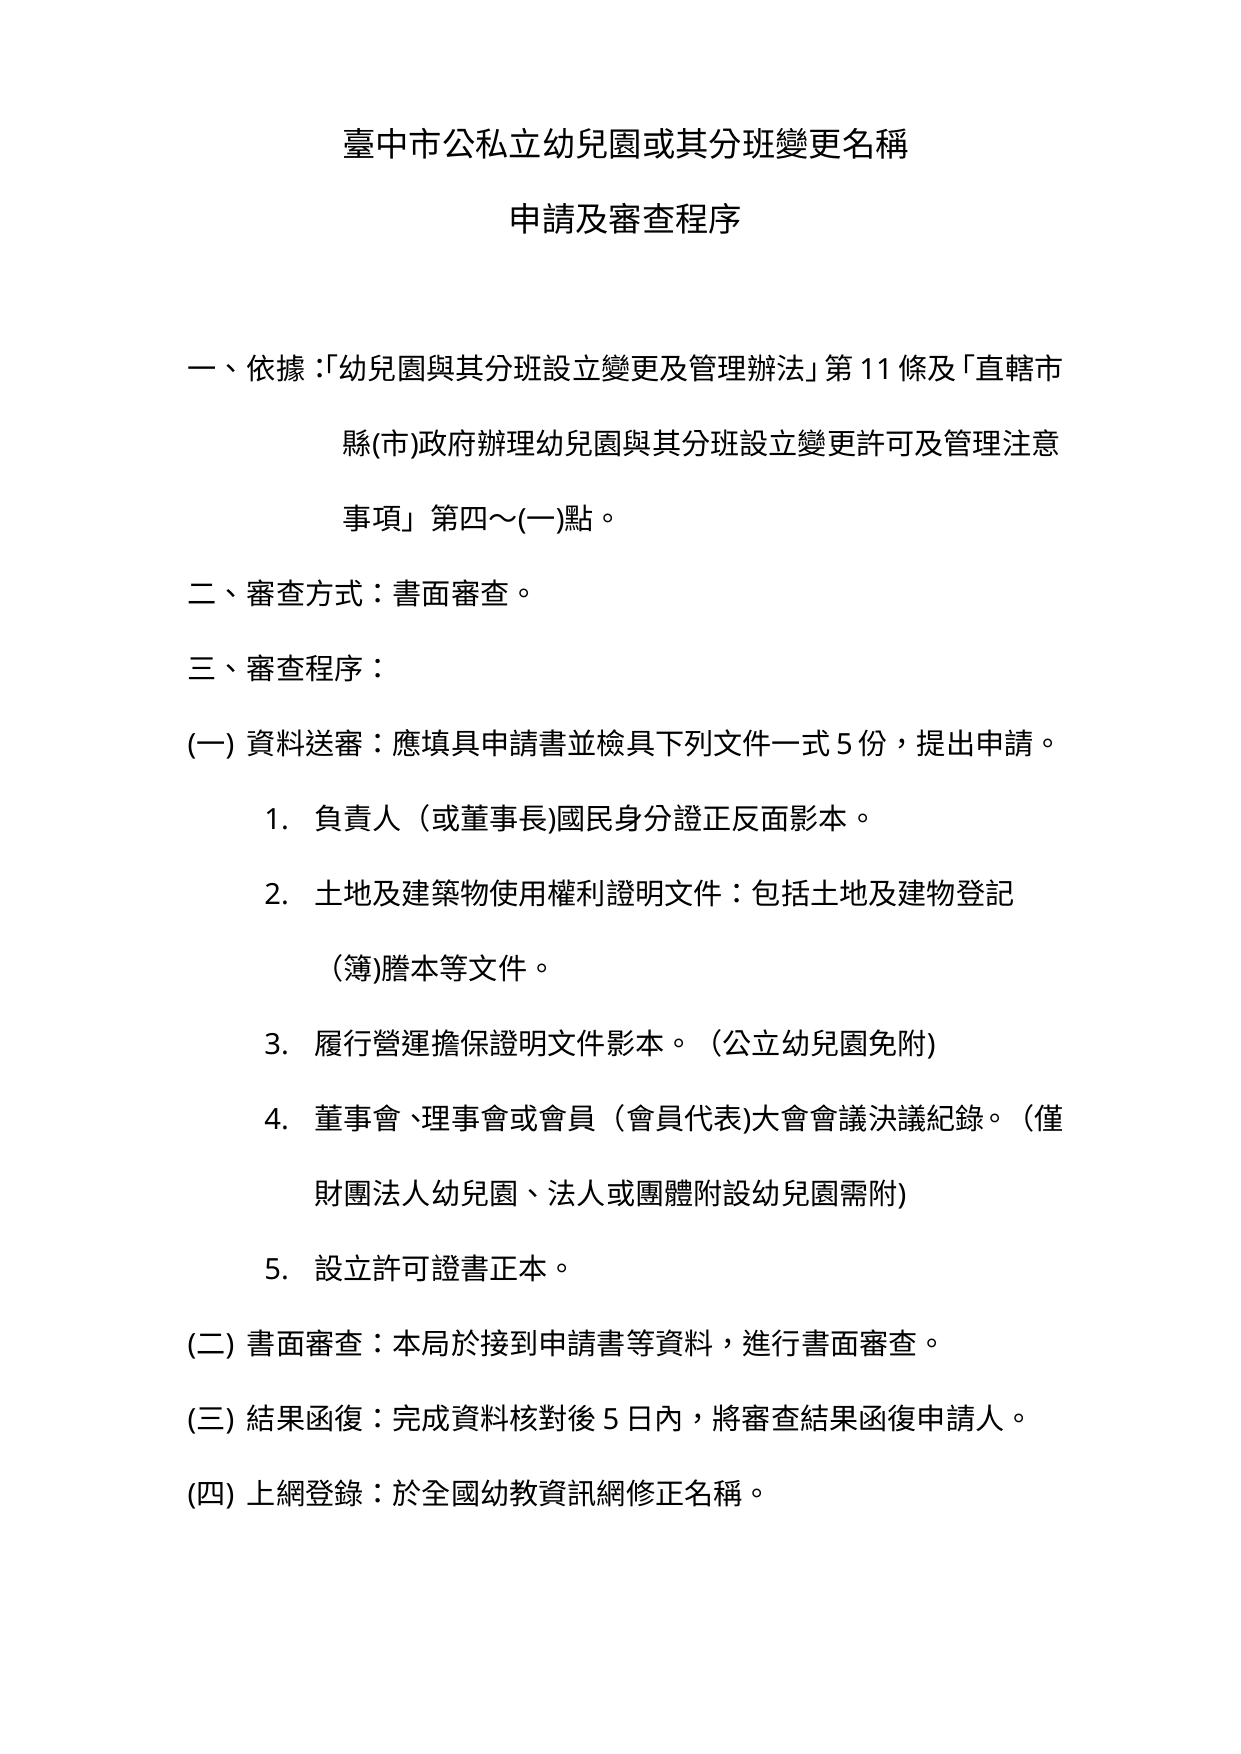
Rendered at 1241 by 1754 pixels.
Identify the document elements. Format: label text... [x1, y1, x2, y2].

list 依據：「幼兒園與其分班設立變更及管理辦法」第11條及「直轄市縣(市)政府辦理幼兒園與其分班設立變更許可及管理注意事項」第四～(一)點。 [187, 329, 1063, 554]
list 履行營運擔保證明文件影本。（公立幼兒園免附) [264, 1004, 1063, 1079]
list 審查程序： [187, 629, 1063, 704]
list 上網登錄：於全國幼教資訊網修正名稱。 [187, 1454, 1063, 1529]
list 董事會、理事會或會員（會員代表)大會會議決議紀錄。（僅財團法人幼兒園、法人或團體附設幼兒園需附) [264, 1079, 1063, 1229]
list 資料送審：應填具申請書並檢具下列文件一式5份，提出申請。 [187, 704, 1063, 779]
list 設立許可證書正本。 [264, 1229, 1063, 1304]
text 申請及審查程序 [187, 179, 1063, 254]
list 書面審查：本局於接到申請書等資料，進行書面審查。 [187, 1304, 1063, 1379]
list 結果函復：完成資料核對後5日內，將審查結果函復申請人。 [187, 1379, 1063, 1454]
list 負責人（或董事長)國民身分證正反面影本。 [264, 779, 1063, 854]
list 審查方式：書面審查。 [187, 554, 1063, 629]
text 臺中市公私立幼兒園或其分班變更名稱 [187, 104, 1063, 179]
list 土地及建築物使用權利證明文件：包括土地及建物登記（簿)謄本等文件。 [264, 854, 1063, 1004]
